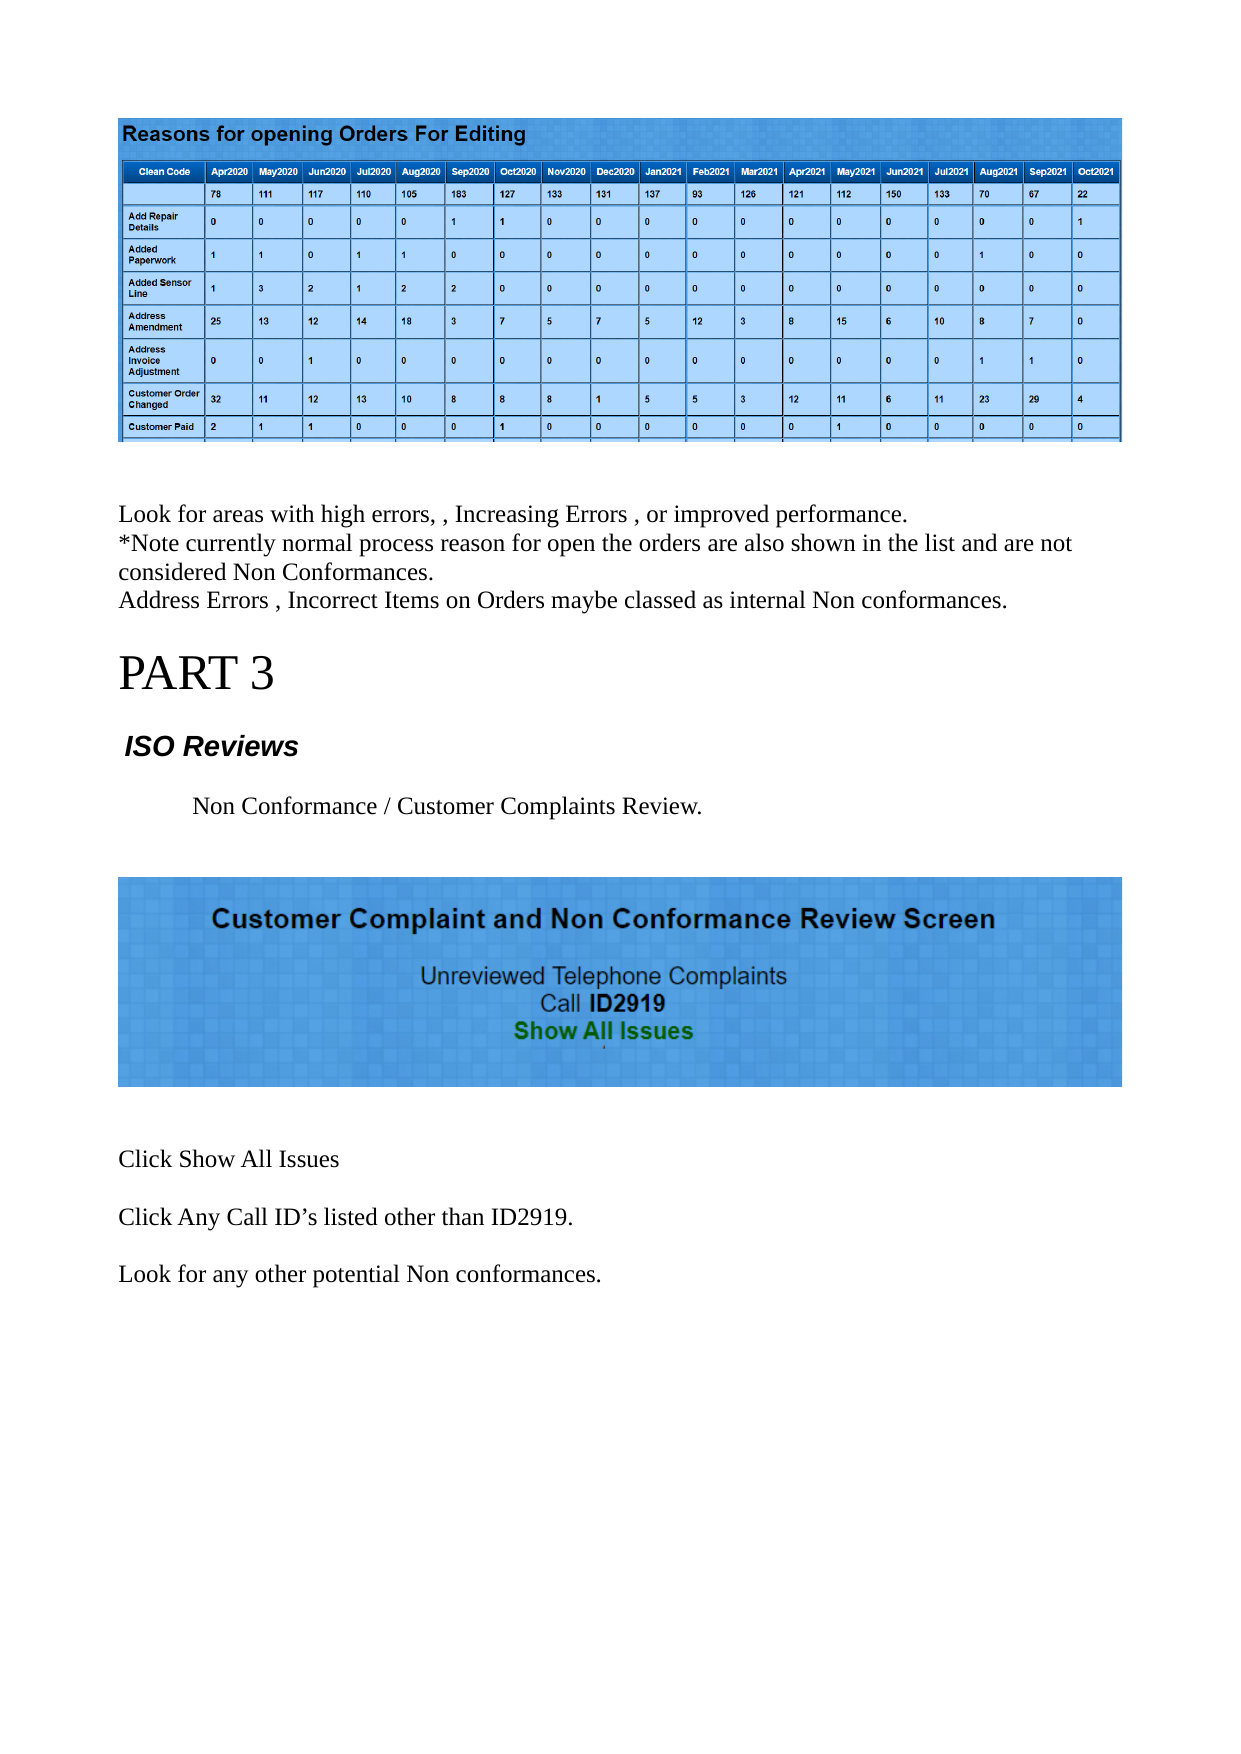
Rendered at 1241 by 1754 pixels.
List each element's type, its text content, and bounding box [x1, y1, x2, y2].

picture [118, 877, 1123, 1087]
picture [118, 118, 1123, 442]
text Click Show All Issues [118, 1144, 1122, 1173]
text Address Errors , Incorrect Items on Orders maybe classed as internal Non conformances. [118, 585, 1122, 614]
text Click Any Call ID’s listed other than ID2919. [118, 1202, 1122, 1231]
text ISO Reviews [118, 729, 1122, 763]
text Look for areas with high errors, , Increasing Errors , or improved performance. *Note currently normal process reason for open the orders are also shown in the list and are not considered Non Conformances. [118, 499, 1122, 585]
text PART 3 [118, 643, 1122, 700]
text Non Conformance / Customer Complaints Review. [118, 791, 1122, 820]
text Look for any other potential Non conformances. [118, 1259, 1122, 1288]
